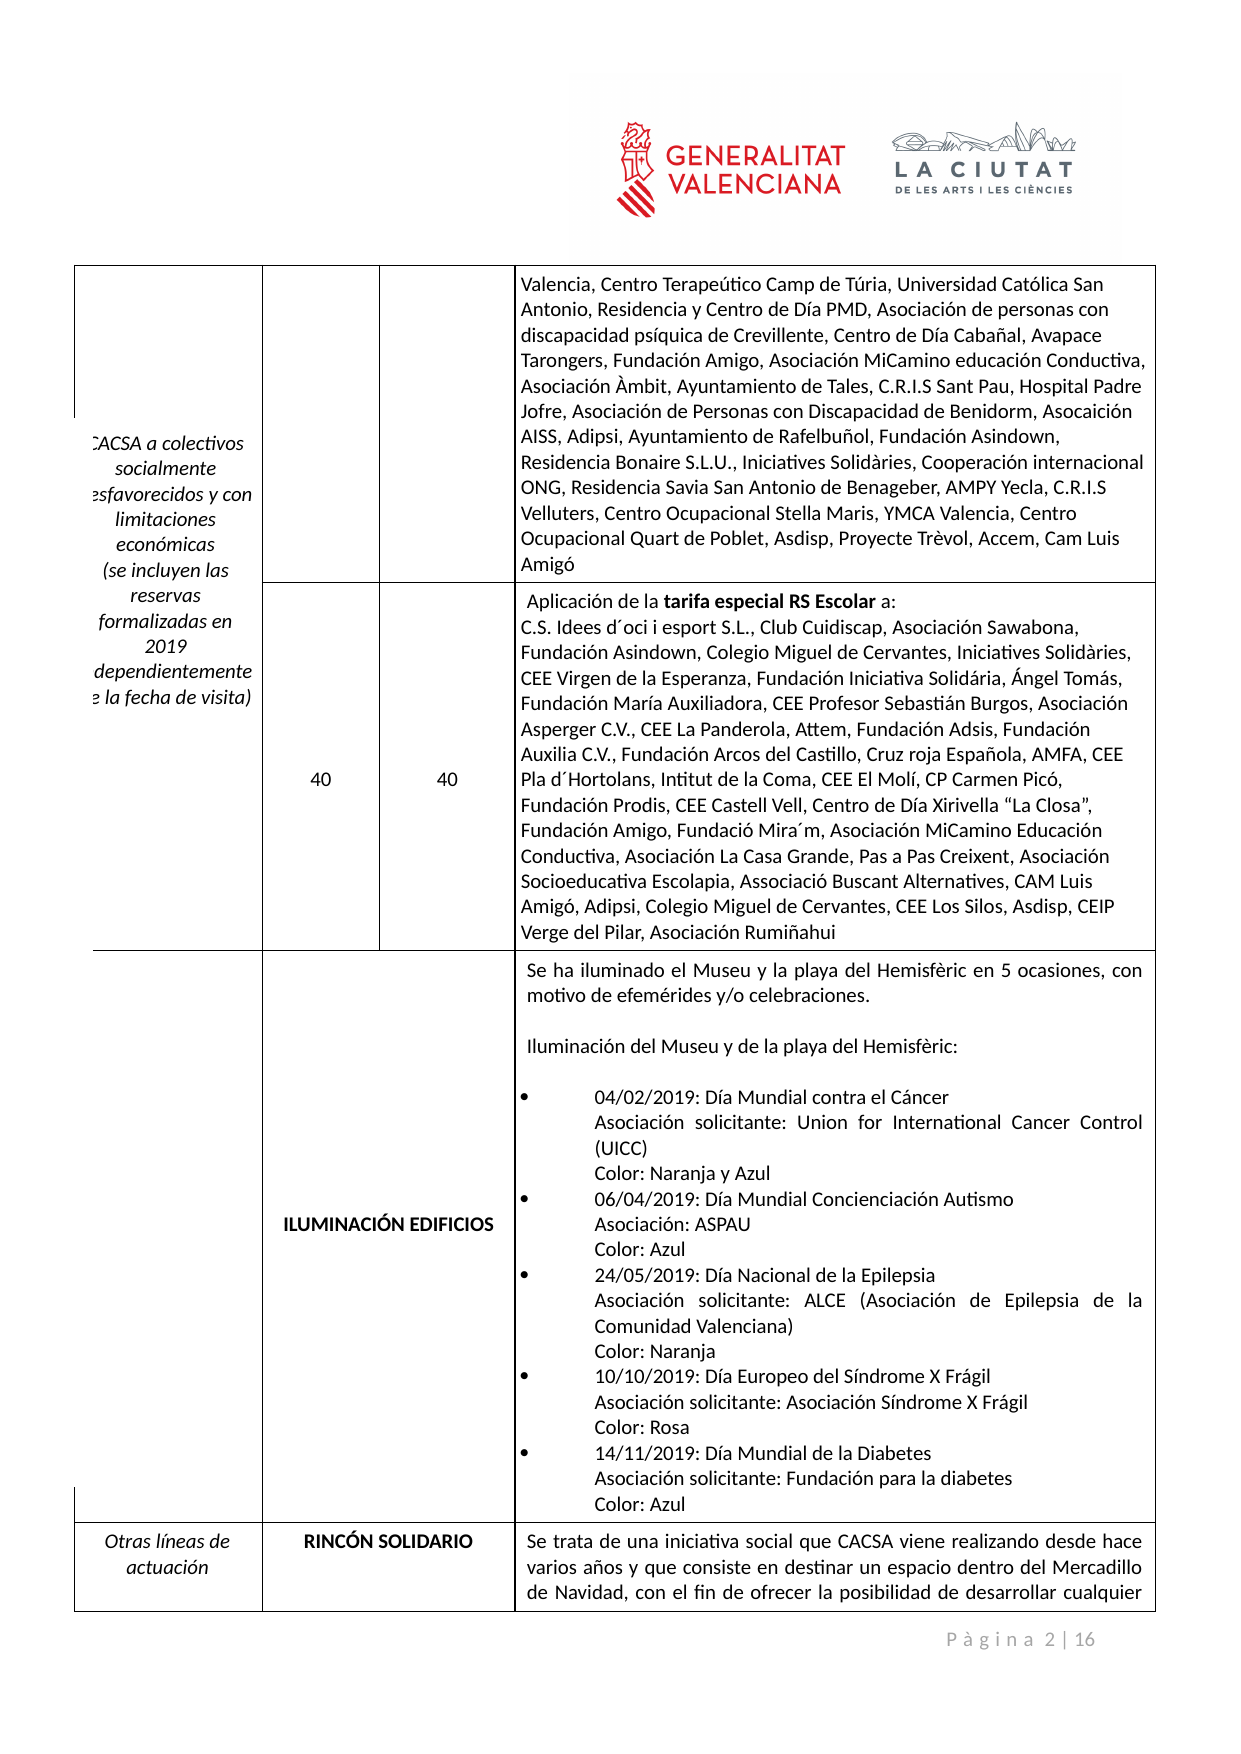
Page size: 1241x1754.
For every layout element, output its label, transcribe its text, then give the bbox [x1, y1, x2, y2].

table_cell Aplicación de la tarifa especial RS Escolar a: C.S. Idees d´oci i esport S.L., Club Cuidiscap, Asociación Sawabona, Fundación Asindown, Colegio Miguel de Cervantes, Iniciatives Solidàries, CEE Virgen de la Esperanza, Fundación Iniciativa Solidária, Ángel Tomás, Fundación María Auxiliadora, CEE Profesor Sebastián Burgos, Asociación Asperger C.V., CEE La Panderola, Attem, Fundación Adsis, Fundación Auxilia C.V., Fundación Arcos del Castillo, Cruz roja Española, AMFA, CEE Pla d´Hortolans, Intitut de la Coma, CEE El Molí, CP Carmen Picó, Fundación Prodis, CEE Castell Vell, Centro de Día Xirivella “La Closa”, Fundación Amigo, Fundació Mira´m, Asociación MiCamino Educación Conductiva, Asociación La Casa Grande, Pas a Pas Creixent, Asociación Socioeducativa Escolapia, Associació Buscant Alternatives, CAM Luis Amigó, Adipsi, Colegio Miguel de Cervantes, CEE Los Silos, Asdisp, CEIP Verge del Pilar, Asociación Rumiñahui [516, 583, 1155, 950]
table_cell [380, 266, 514, 582]
table_cell Otras líneas de actuación [75, 1523, 262, 1611]
table_cell [75, 951, 262, 1522]
table_cell 40 [380, 583, 514, 950]
table_cell Se ha iluminado el Museu y la playa del Hemisfèric en 5 ocasiones, con motivo de efemérides y/o celebraciones. Iluminación del Museu y de la playa del Hemisfèric: 04/02/2019: Día Mundial contra el Cáncer Asociación solicitante: Union for International Cancer Control (UICC) Color: Naranja y Azul 06/04/2019: Día Mundial Concienciación Autismo Asociación: ASPAU Color: Azul 24/05/2019: Día Nacional de la Epilepsia Asociación solicitante: ALCE (Asociación de Epilepsia de la Comunidad Valenciana) Color: Naranja 10/10/2019: Día Europeo del Síndrome X Frágil Asociación solicitante: Asociación Síndrome X Frágil Color: Rosa 14/11/2019: Día Mundial de la Diabetes Asociación solicitante: Fundación para la diabetes Color: Azul [516, 951, 1155, 1522]
table_cell Valencia, Centro Terapeútico Camp de Túria, Universidad Católica San Antonio, Residencia y Centro de Día PMD, Asociación de personas con discapacidad psíquica de Crevillente, Centro de Día Cabañal, Avapace Tarongers, Fundación Amigo, Asociación MiCamino educación Conductiva, Asociación Àmbit, Ayuntamiento de Tales, C.R.I.S Sant Pau, Hospital Padre Jofre, Asociación de Personas con Discapacidad de Benidorm, Asocaición AISS, Adipsi, Ayuntamiento de Rafelbuñol, Fundación Asindown, Residencia Bonaire S.L.U., Iniciatives Solidàries, Cooperación internacional ONG, Residencia Savia San Antonio de Benageber, AMPY Yecla, C.R.I.S Velluters, Centro Ocupacional Stella Maris, YMCA Valencia, Centro Ocupacional Quart de Poblet, Asdisp, Proyecte Trèvol, Accem, Cam Luis Amigó [516, 266, 1155, 582]
table_cell CACSA a colectivos socialmente desfavorecidos y con limitaciones económicas (se incluyen las reservas formalizadas en 2019 independientemente de la fecha de visita) [75, 266, 262, 950]
table_cell [263, 266, 379, 582]
table_cell RINCÓN SOLIDARIO [263, 1523, 514, 1611]
table_cell ILUMINACIÓN EDIFICIOS [263, 951, 514, 1522]
table_cell Se trata de una iniciativa social que CACSA viene realizando desde hace varios años y que consiste en destinar un espacio dentro del Mercadillo de Navidad, con el fin de ofrecer la posibilidad de desarrollar cualquier [516, 1523, 1155, 1611]
table_cell 40 [263, 583, 379, 950]
